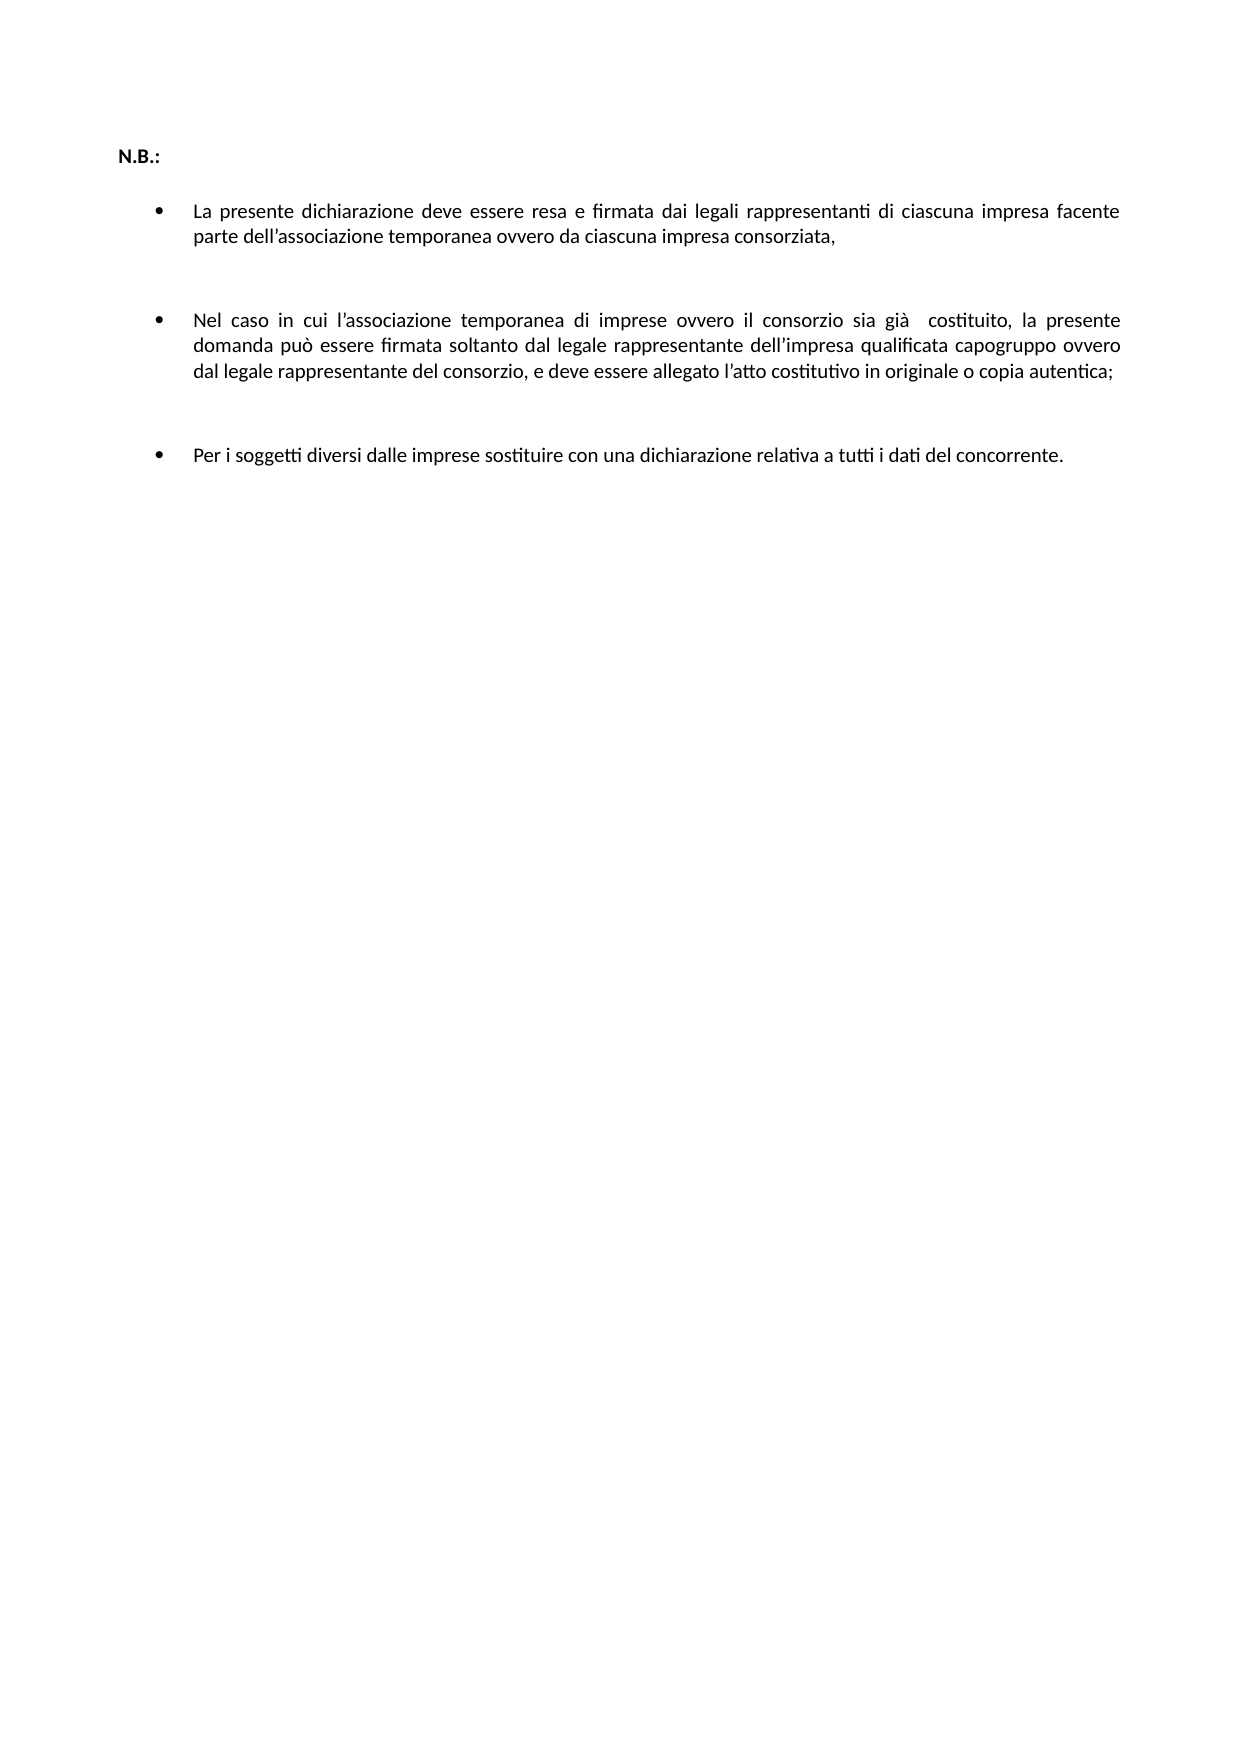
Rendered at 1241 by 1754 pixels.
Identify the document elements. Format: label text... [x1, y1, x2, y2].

text N.B.: [118, 143, 1122, 169]
list Per i soggetti diversi dalle imprese sostituire con una dichiarazione relativa a tutti i dati del concorrente. [156, 442, 1122, 467]
list Nel caso in cui l’associazione temporanea di imprese ovvero il consorzio sia già costituito, la presente domanda può essere firmata soltanto dal legale rappresentante dell’impresa qualificata capogruppo ovvero dal legale rappresentante del consorzio, e deve essere allegato l’atto costitutivo in originale o copia autentica; [156, 307, 1122, 383]
list La presente dichiarazione deve essere resa e firmata dai legali rappresentanti di ciascuna impresa facente parte dell’associazione temporanea ovvero da ciascuna impresa consorziata, [156, 198, 1122, 249]
